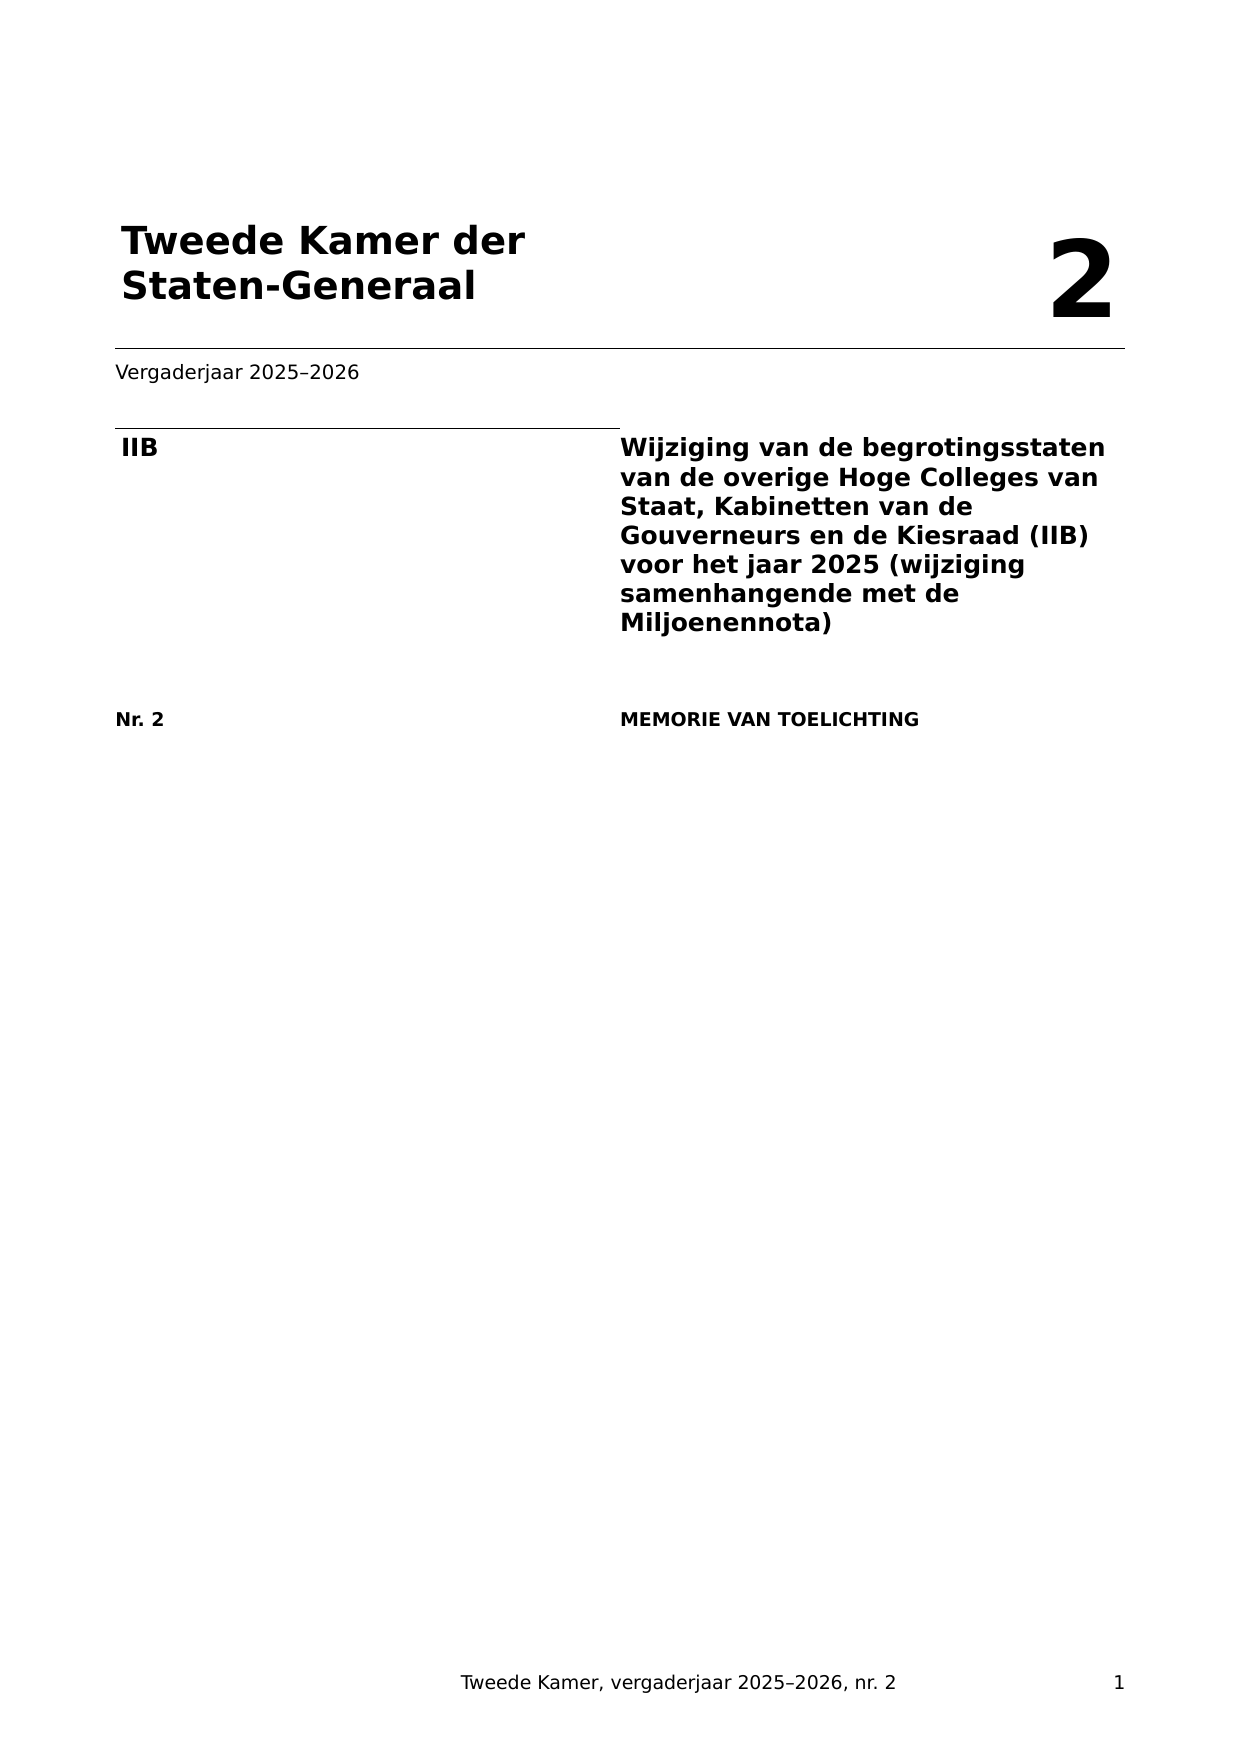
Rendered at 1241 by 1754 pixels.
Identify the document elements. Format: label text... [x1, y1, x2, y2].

table_header Wijziging van de begrotingsstaten van de overige Hoge Colleges van Staat, Kabinetten van de Gouverneurs en de Kiesraad (IIB) voor het jaar 2025 (wijziging samenhangende met de Miljoenennota) [620, 428, 1125, 643]
table_header 2 [620, 213, 1125, 348]
table_header IIB [115, 429, 620, 643]
table_cell Vergaderjaar 2025–2026 [115, 349, 1125, 384]
table_header Memorie van toelichting [620, 709, 1125, 753]
table_header Nr. 2 [115, 709, 620, 753]
table_header Tweede Kamer der Staten-Generaal [115, 213, 620, 348]
